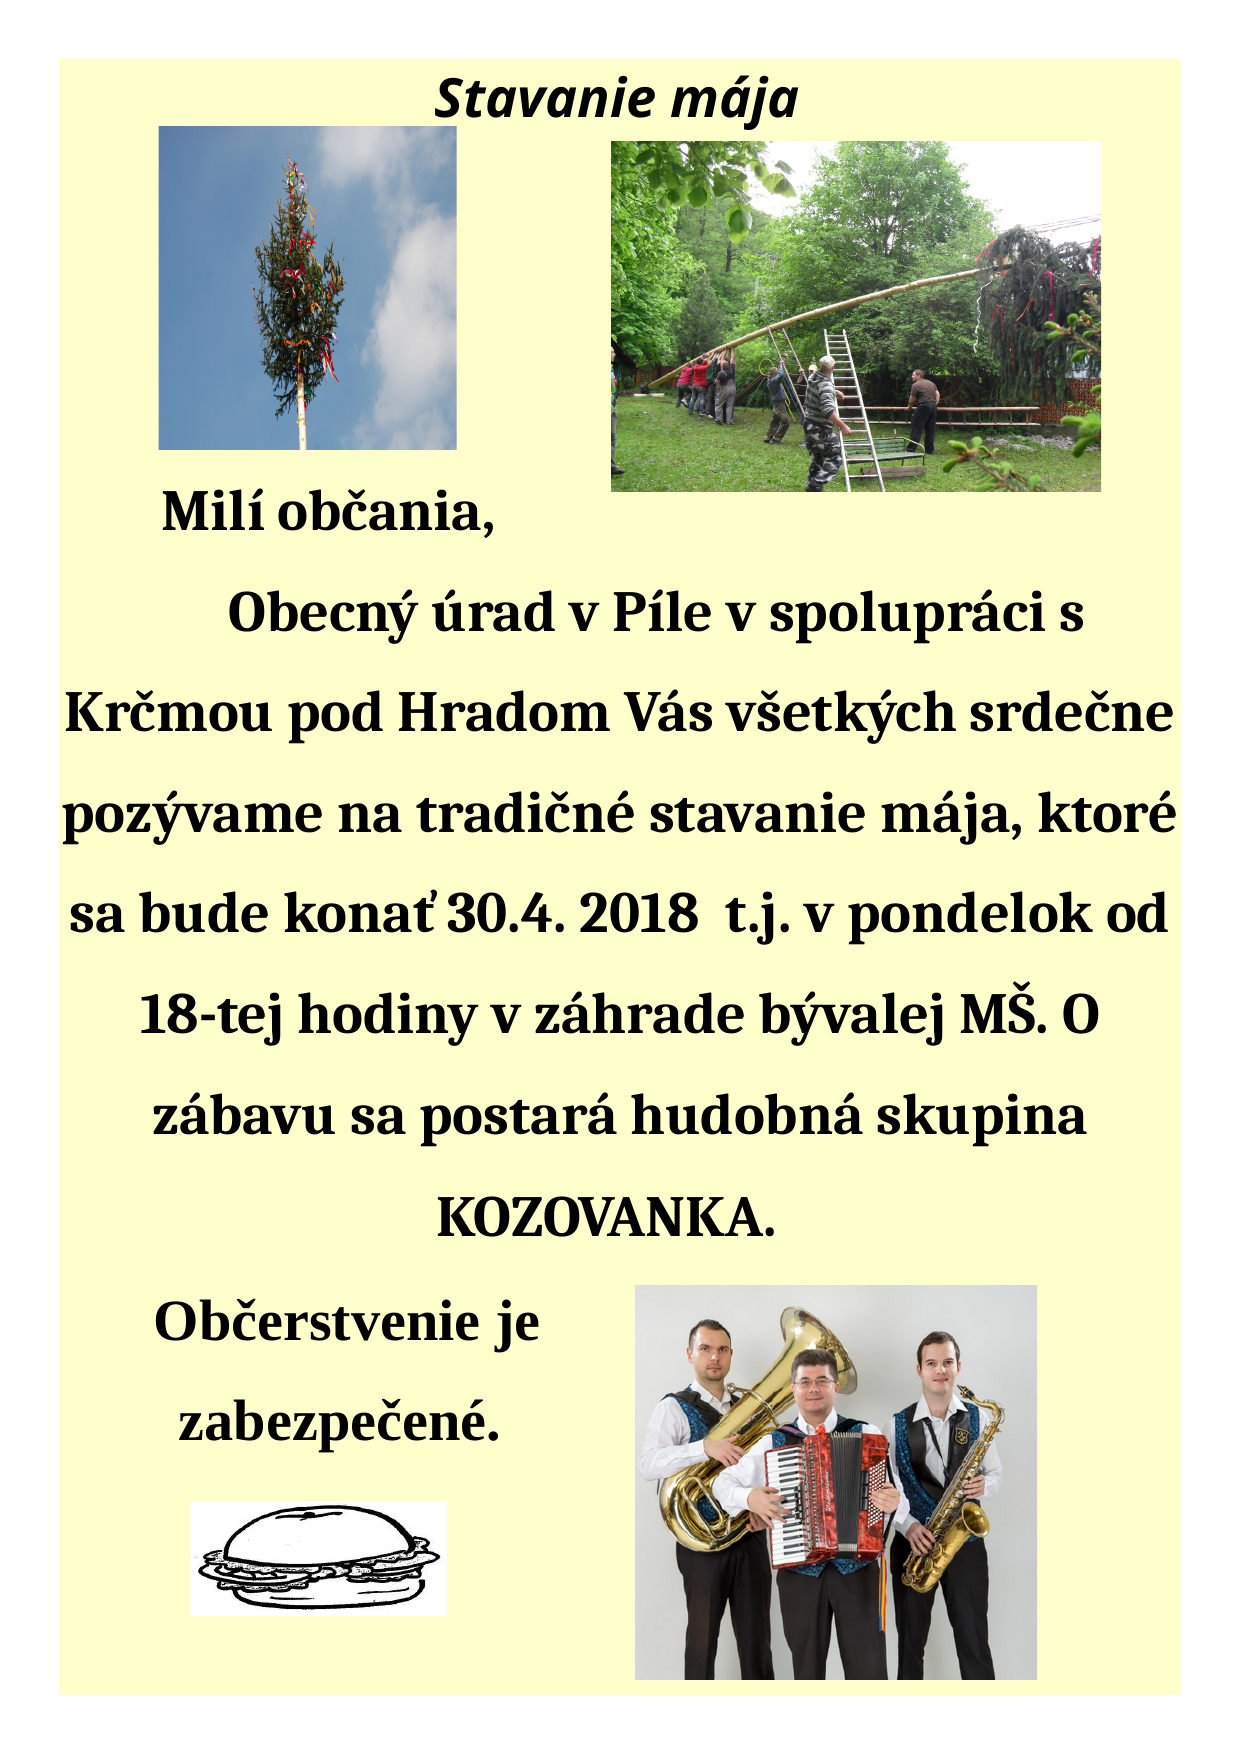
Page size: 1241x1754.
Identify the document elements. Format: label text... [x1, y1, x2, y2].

picture [635, 1285, 1038, 1680]
picture [190, 1501, 447, 1616]
text Občerstvenie je zabezpečené. [59, 1286, 635, 1497]
picture [158, 126, 457, 450]
picture [611, 141, 1102, 492]
text [1038, 1286, 1181, 1497]
list Stavanie mája [59, 59, 1181, 133]
text Milí občania, Obecný úrad v Píle v spolupráci s Krčmou pod Hradom Vás všetkých srdečne pozývame na tradičné stavanie mája, ktoré sa bude konať 30.4. 2018 t.j. v pondelok od 18-tej hodiny v záhrade bývalej MŠ. O zábavu sa postará hudobná skupina KOZOVANKA. [59, 478, 1181, 1251]
